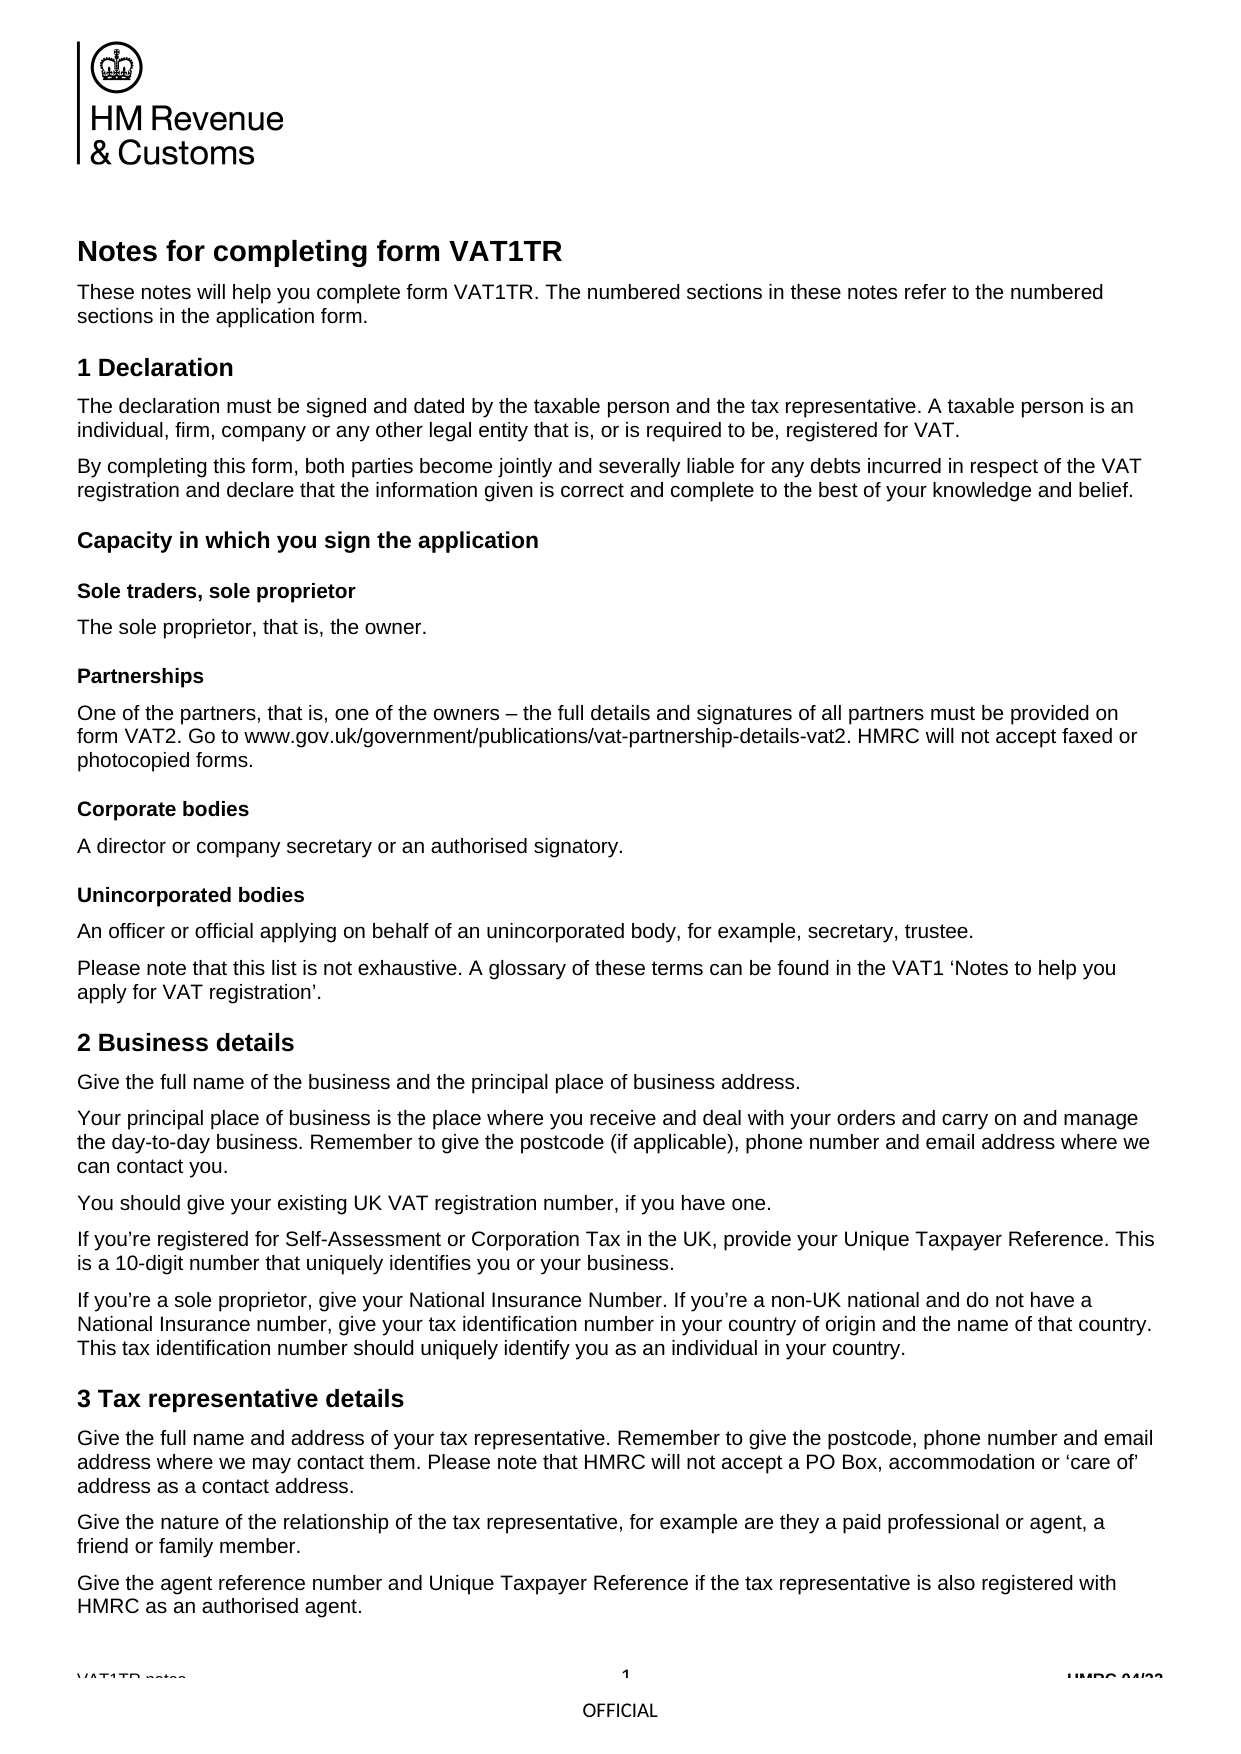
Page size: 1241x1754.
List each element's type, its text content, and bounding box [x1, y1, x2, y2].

subtitle 1 Declaration [77, 352, 1163, 381]
text Please note that this list is not exhaustive. A glossary of these terms can be found in the VAT1 ‘Notes to help you apply for VAT registration’. [77, 956, 1163, 1003]
table_header [77, 41, 406, 176]
text The sole proprietor, that is, the owner. [77, 615, 1163, 639]
subtitle Capacity in which you sign the application [77, 527, 1163, 553]
subtitle Partnerships [77, 664, 1163, 688]
table_cell [406, 176, 1155, 208]
text The declaration must be signed and dated by the taxable person and the tax representative. A taxable person is an individual, firm, company or any other legal entity that is, or is required to be, registered for VAT. [77, 394, 1163, 442]
text By completing this form, both parties become jointly and severally liable for any debts incurred in respect of the VAT registration and declare that the information given is correct and complete to the best of your knowledge and belief. [77, 454, 1163, 502]
subtitle 2 Business details [77, 1028, 1163, 1057]
table_header [94, 45, 139, 90]
text A director or company secretary or an authorised signatory. [77, 834, 1163, 858]
text Your principal place of business is the place where you receive and deal with your orders and carry on and manage the day-to-day business. Remember to give the postcode (if applicable), phone number and email address where we can contact you. [77, 1106, 1163, 1178]
text Give the agent reference number and Unique Taxpayer Reference if the tax representative is also registered with HMRC as an authorised agent. [77, 1570, 1163, 1618]
subtitle Unincorporated bodies [77, 883, 1163, 907]
subtitle Corporate bodies [77, 797, 1163, 821]
text These notes will help you complete form VAT1TR. The numbered sections in these notes refer to the numbered sections in the application form. [77, 279, 1163, 327]
text If you’re a sole proprietor, give your National Insurance Number. If you’re a non-UK national and do not have a National Insurance number, give your tax identification number in your country of origin and the name of that country. This tax identification number should uniquely identify you as an individual in your country. [77, 1287, 1163, 1359]
subtitle Sole traders, sole proprietor [77, 578, 1163, 602]
text Give the full name and address of your tax representative. Remember to give the postcode, phone number and email address where we may contact them. Please note that HMRC will not accept a PO Box, accommodation or ‘care of’ address as a contact address. [77, 1426, 1163, 1497]
text Give the nature of the relationship of the tax representative, for example are they a paid professional or agent, a friend or family member. [77, 1510, 1163, 1558]
text An officer or official applying on behalf of an unincorporated body, for example, secretary, trustee. [77, 919, 1163, 943]
table_header [406, 41, 1155, 176]
text You should give your existing UK VAT registration number, if you have one. [77, 1191, 1163, 1214]
subtitle Notes for completing form VAT1TR [77, 233, 1163, 267]
table_cell [77, 176, 406, 208]
text Give the full name of the business and the principal place of business address. [77, 1070, 1163, 1094]
subtitle 3 Tax representative details [77, 1384, 1163, 1413]
text If you’re registered for Self-Assessment or Corporation Tax in the UK, provide your Unique Taxpayer Reference. This is a 10-digit number that uniquely identifies you or your business. [77, 1227, 1163, 1275]
text One of the partners, that is, one of the owners – the full details and signatures of all partners must be provided on form VAT2. Go to www.gov.uk/government/publications/vat-partnership-details-vat2. HMRC will not accept faxed or photocopied forms. [77, 700, 1163, 772]
